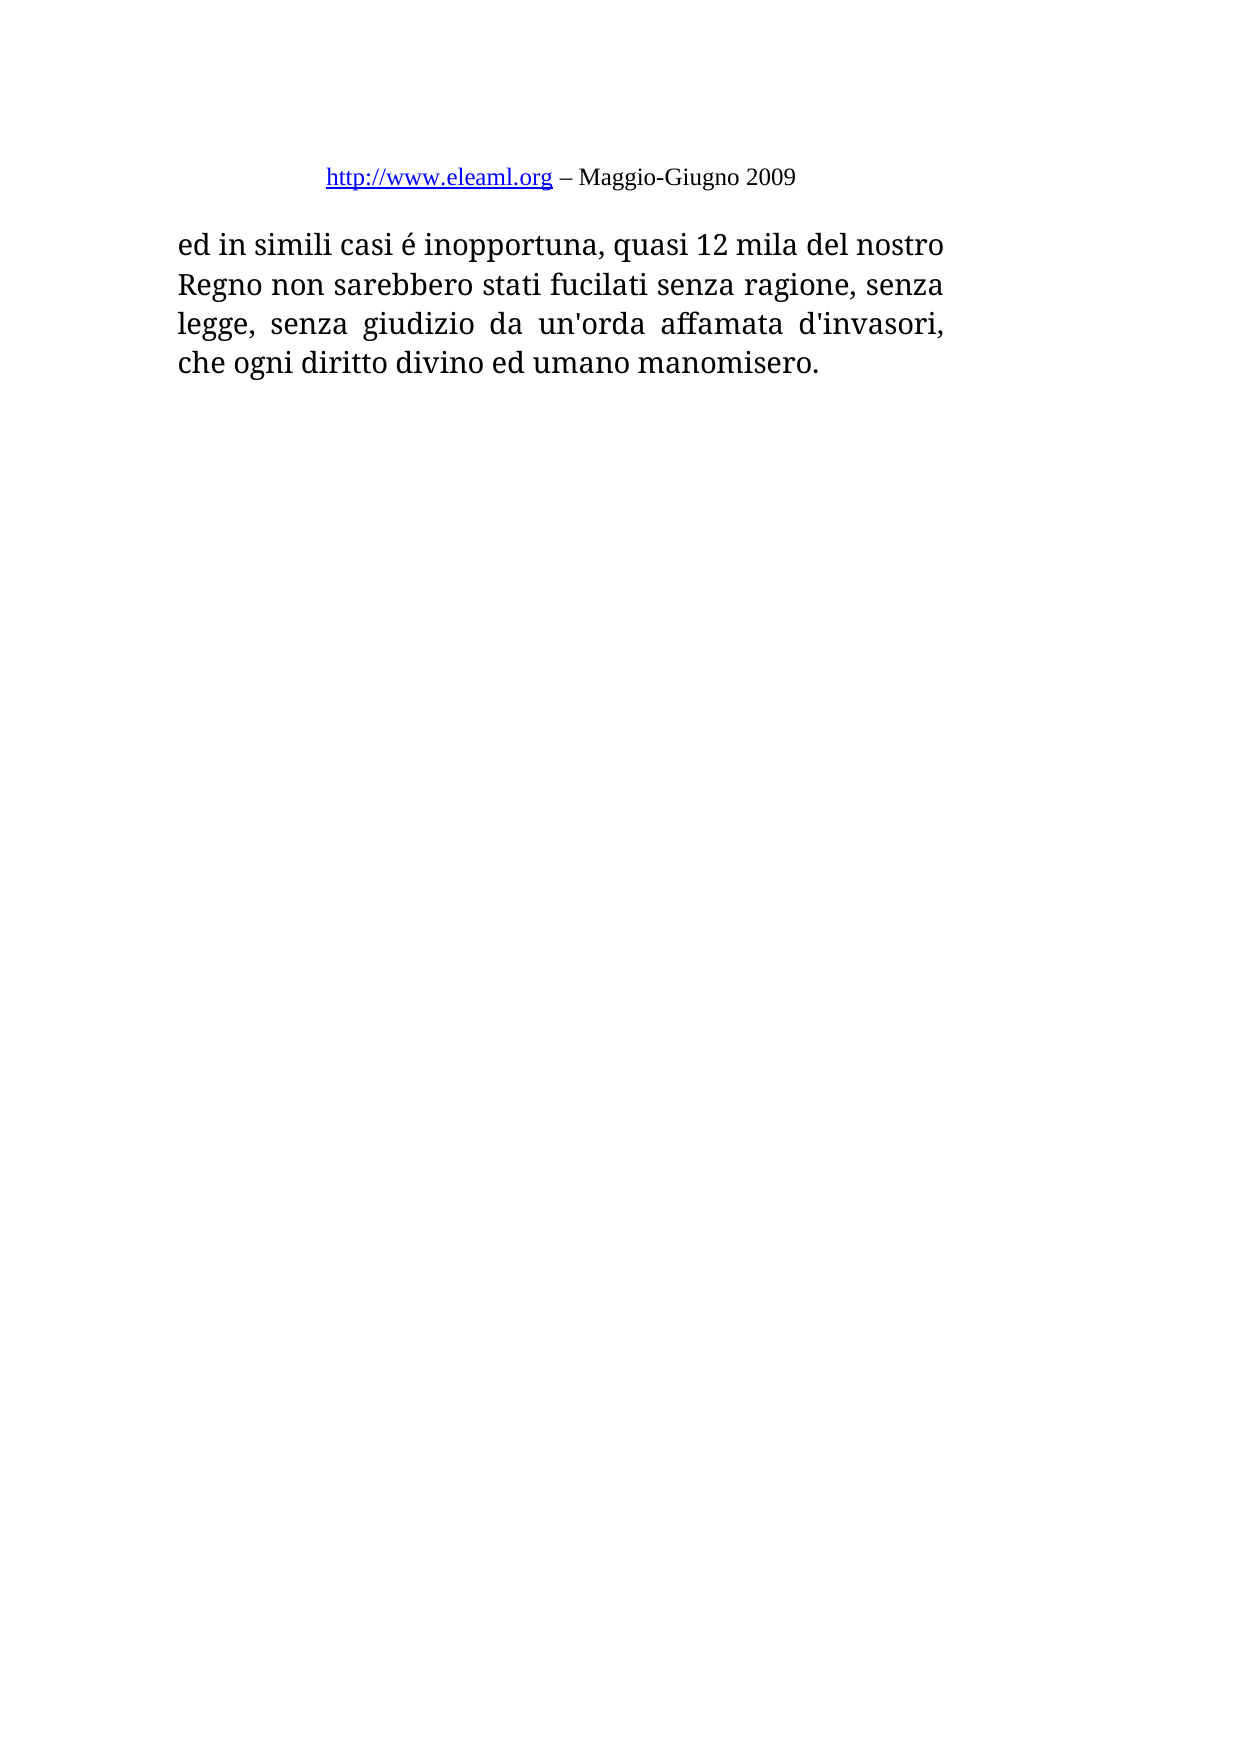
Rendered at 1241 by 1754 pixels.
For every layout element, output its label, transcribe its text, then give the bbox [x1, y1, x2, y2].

text ed in simili casi é inopportuna, quasi 12 mila del nostro Regno non sarebbero stati fucilati senza ragione, senza legge, senza giudizio da un'orda affamata d'invasori, che ogni diritto divino ed umano manomisero. [177, 224, 945, 382]
